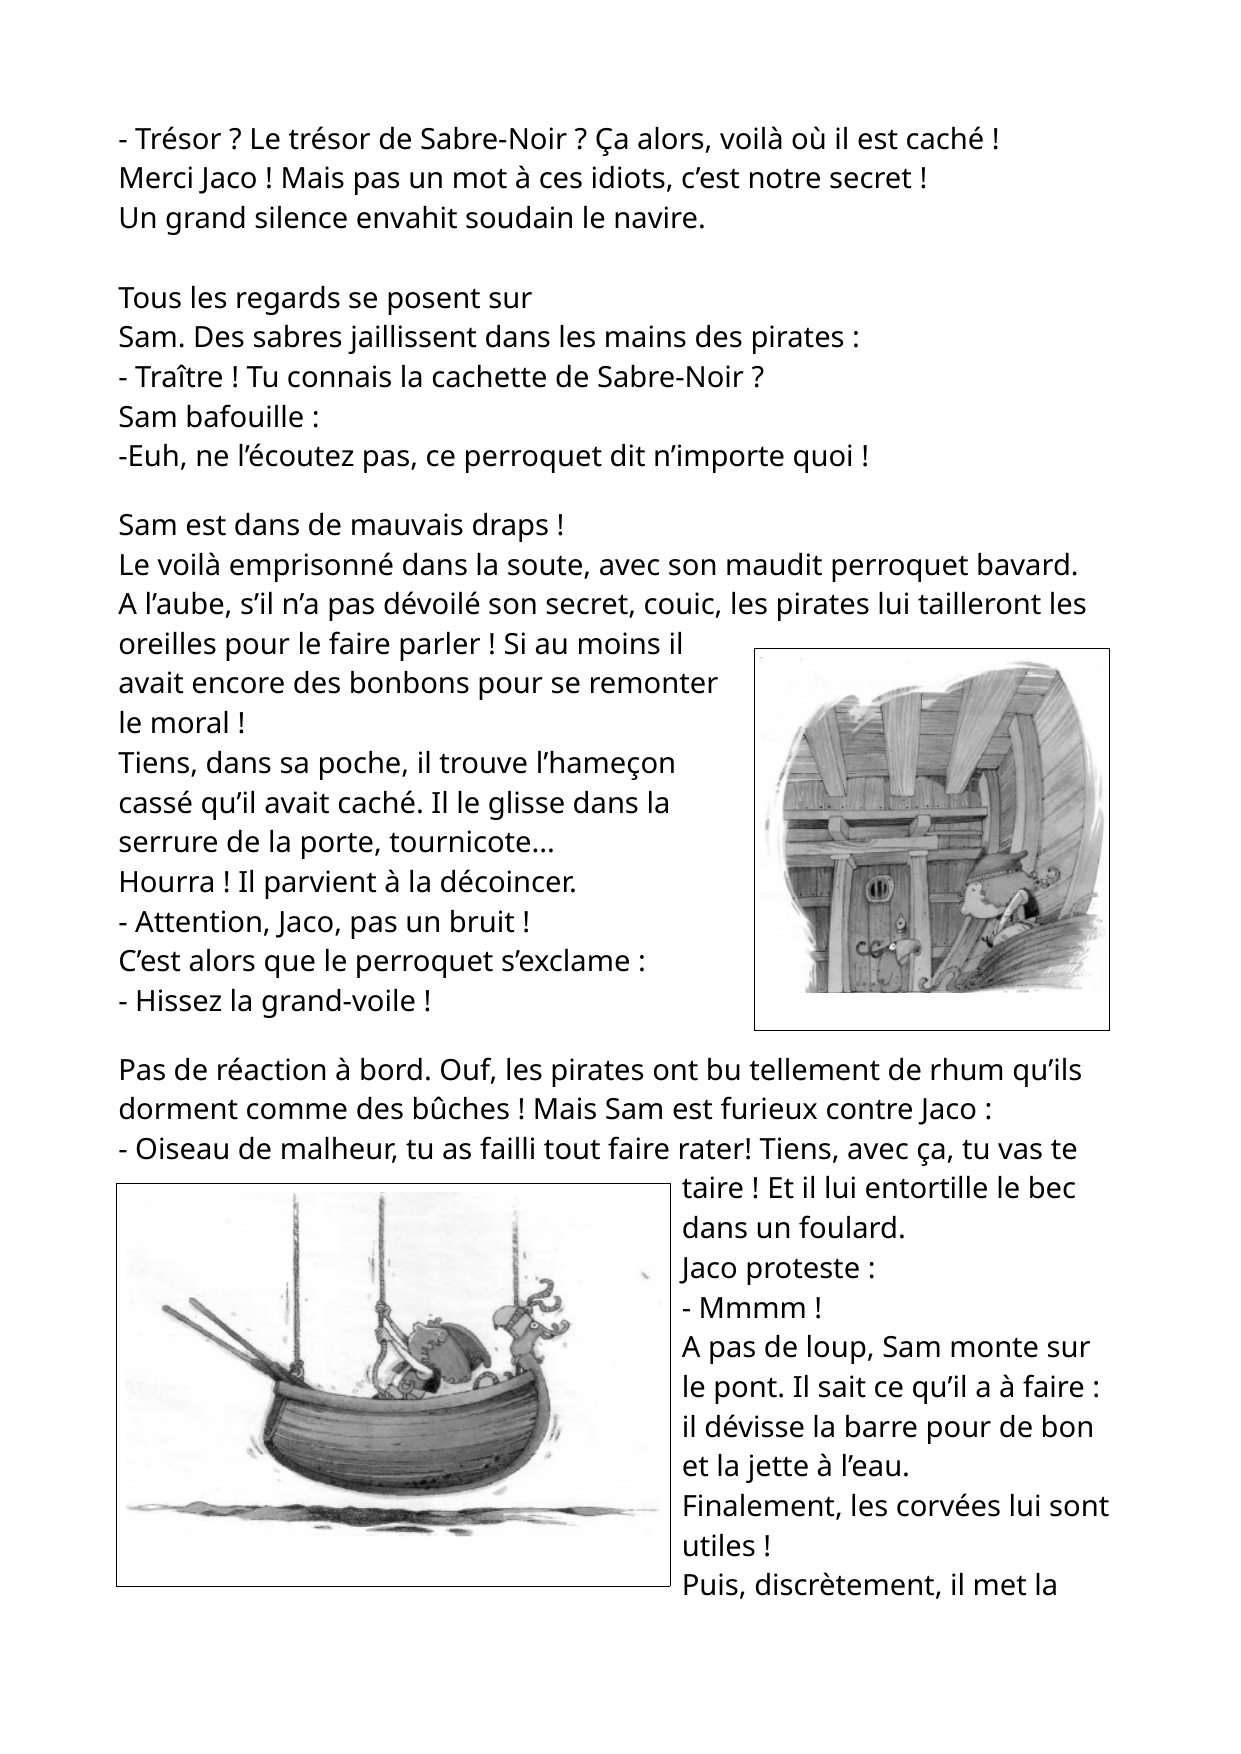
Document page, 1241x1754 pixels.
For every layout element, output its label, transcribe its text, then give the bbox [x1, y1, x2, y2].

text Puis, discrètement, il met la [118, 1565, 1122, 1604]
text - Oiseau de malheur, tu as failli tout faire rater! Tiens, avec ça, tu vas te taire ! Et il lui entortille le bec dans un foulard. [118, 1128, 1122, 1247]
text - Trésor ? Le trésor de Sabre-Noir ? Ça alors, voilà où il est caché ! [118, 118, 1122, 158]
text [755, 649, 1109, 1030]
text Finalement, les corvées lui sont utiles ! [671, 1485, 1122, 1565]
text A l’aube, s’il n’a pas dévoilé son secret, couic, les pirates lui tailleront les [118, 583, 1122, 623]
text Tiens, dans sa poche, il trouve l’hameçon cassé qu’il avait caché. Il le glisse dans la serrure de la porte, tournicote... [118, 742, 754, 861]
text Pas de réaction à bord. Ouf, les pirates ont bu tellement de rhum qu’ils dorment comme des bûches ! Mais Sam est furieux contre Jaco : [118, 1049, 1122, 1128]
text Merci Jaco ! Mais pas un mot à ces idiots, c’est notre secret ! [118, 158, 1122, 197]
text Sam est dans de mauvais draps ! [118, 504, 1122, 544]
text Un grand silence envahit soudain le navire. [118, 197, 1122, 237]
text A pas de loup, Sam monte sur le pont. Il sait ce qu’il a à faire : il dévisse la barre pour de bon et la jette à l’eau. [671, 1327, 1122, 1485]
text Sam. Des sabres jaillissent dans les mains des pirates : [118, 317, 1122, 356]
text Hourra ! Il parvient à la décoincer. [118, 861, 754, 901]
text Le voilà emprisonné dans la soute, avec son maudit perroquet bavard. [118, 544, 1122, 583]
text [117, 1184, 670, 1586]
text -Euh, ne l’écoutez pas, ce perroquet dit n’importe quoi ! [118, 436, 1122, 475]
text - Hissez la grand-voile ! [118, 980, 754, 1020]
text - Traître ! Tu connais la cachette de Sabre-Noir ? [118, 356, 1122, 396]
text - Mmmm ! [671, 1287, 1122, 1327]
text Tous les regards se posent sur [118, 277, 1122, 317]
text Sam bafouille : [118, 396, 1122, 436]
text C’est alors que le perroquet s’exclame : [118, 941, 754, 980]
text Jaco proteste : [671, 1247, 1122, 1287]
text - Attention, Jaco, pas un bruit ! [118, 901, 754, 941]
text oreilles pour le faire parler ! Si au moins il avait encore des bonbons pour se remonter le moral ! [118, 623, 1122, 742]
